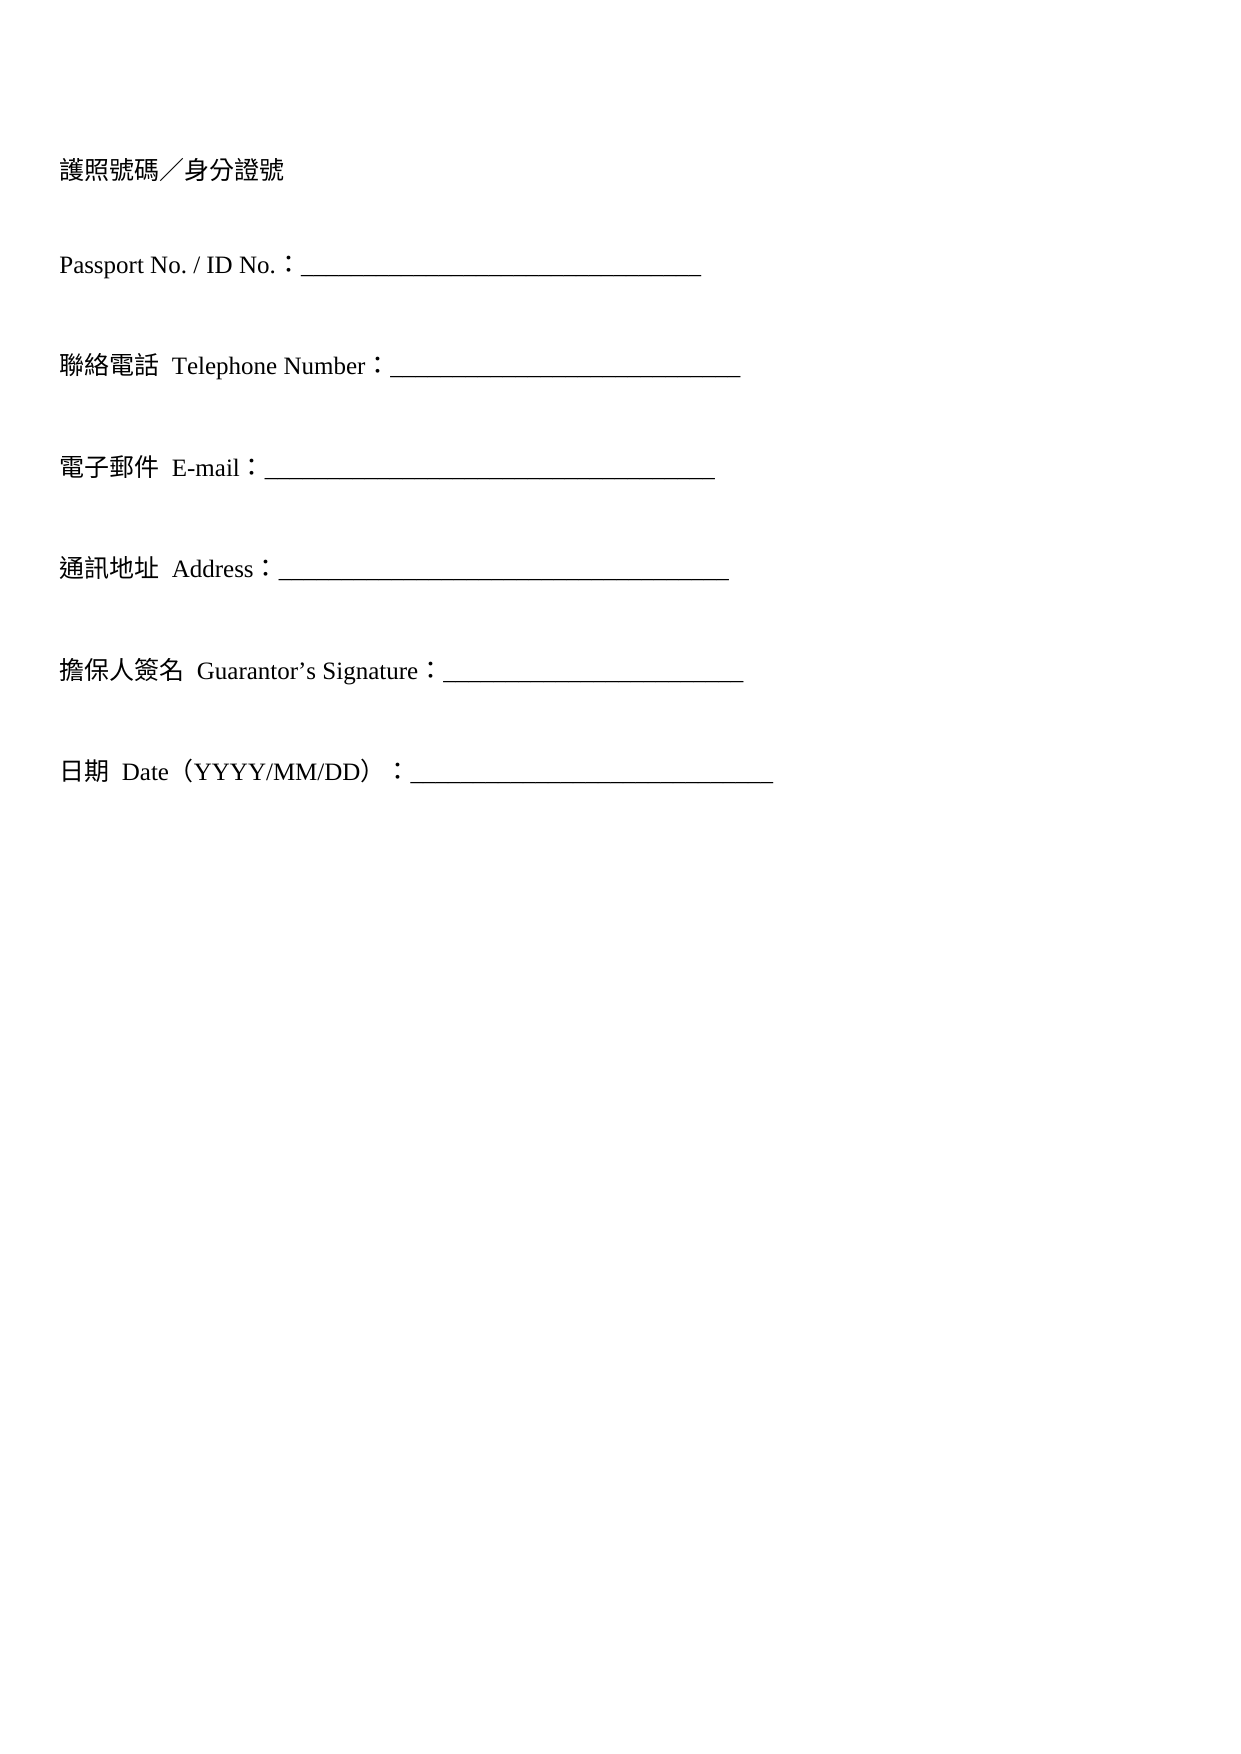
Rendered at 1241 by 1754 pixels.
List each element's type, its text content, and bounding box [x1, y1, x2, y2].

text 擔保人簽名 Guarantor’s Signature：________________________ [59, 627, 1166, 689]
text 日期 Date（YYYY/MM/DD）：_____________________________ [59, 728, 1166, 791]
text 聯絡電話 Telephone Number：____________________________ [59, 322, 1166, 385]
text 電子郵件 E-mail：____________________________________ [59, 424, 1166, 486]
text 通訊地址 Address：____________________________________ [59, 525, 1166, 588]
text 護照號碼／身分證號 Passport No. / ID No.：________________________________ [59, 127, 1166, 283]
